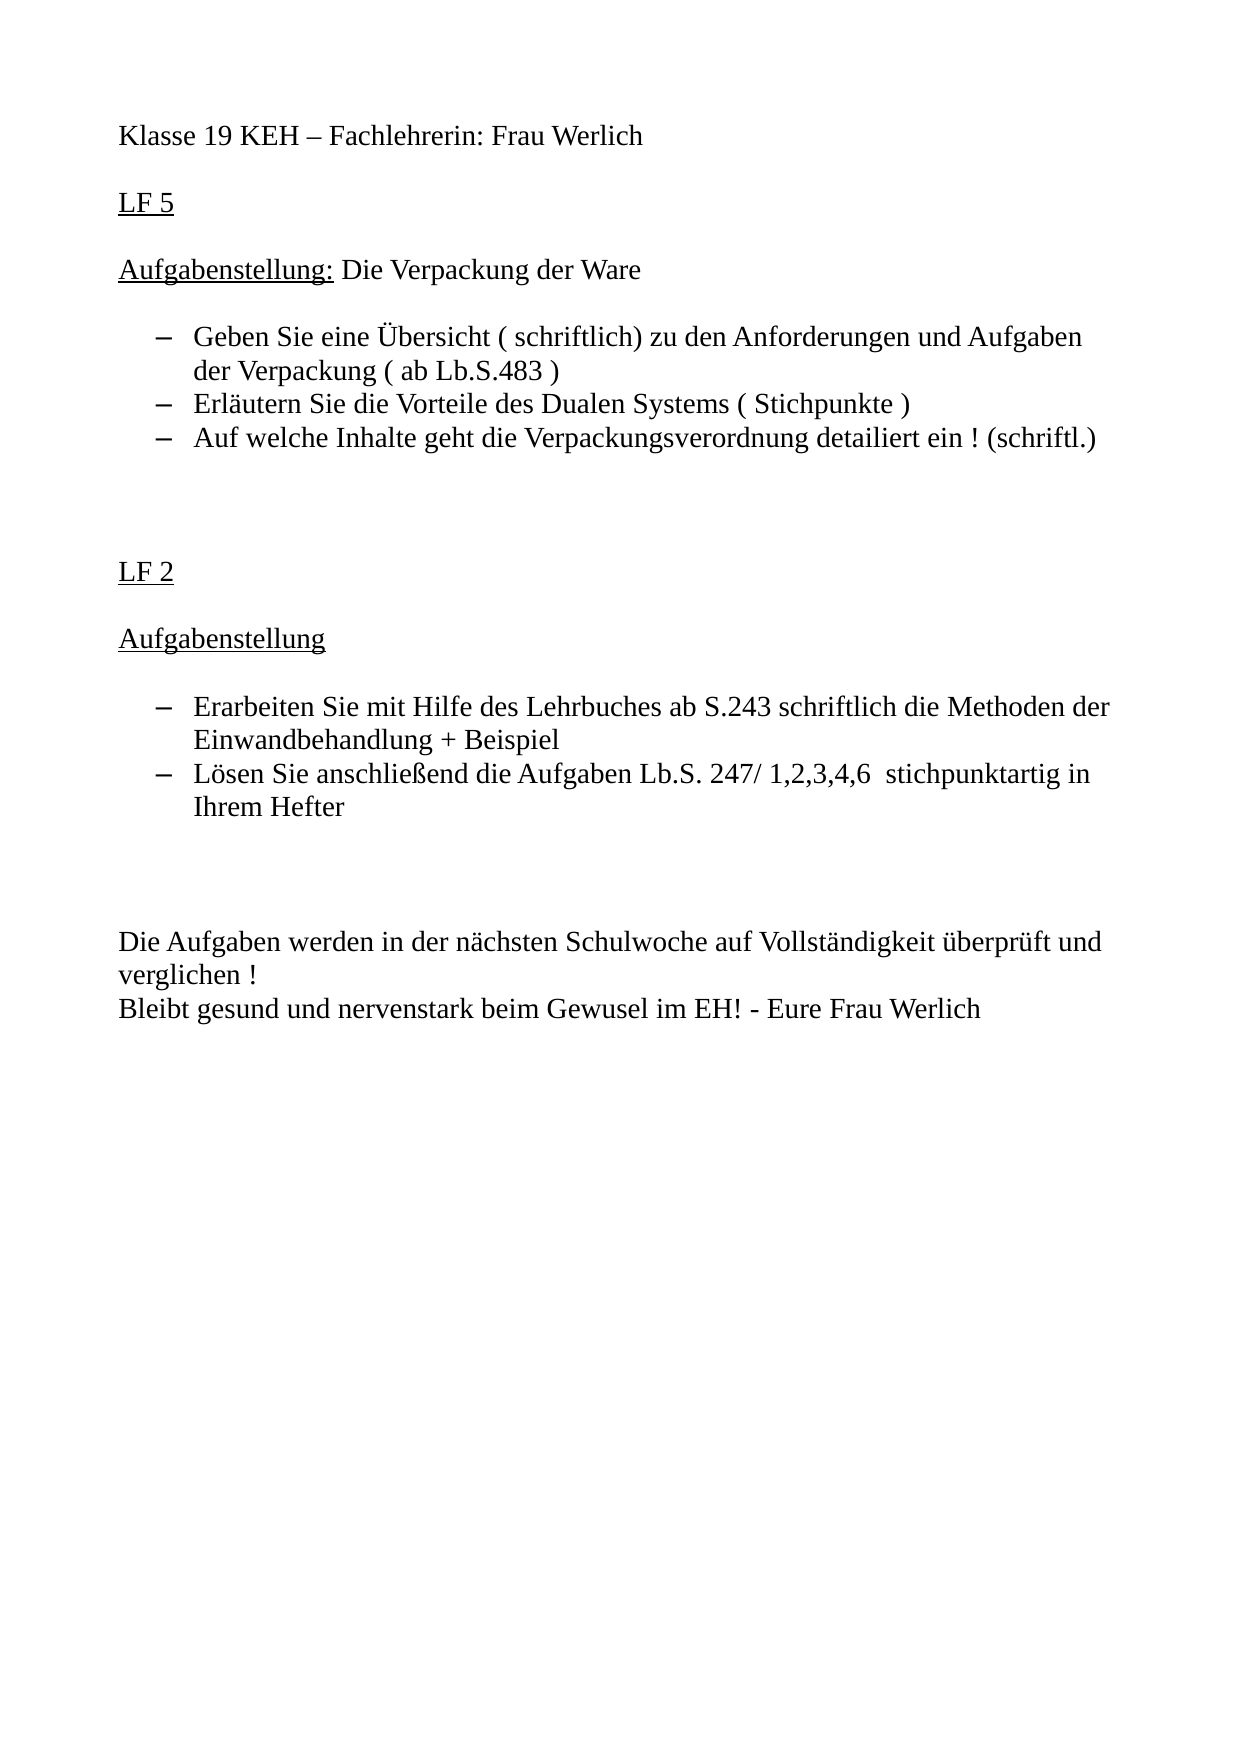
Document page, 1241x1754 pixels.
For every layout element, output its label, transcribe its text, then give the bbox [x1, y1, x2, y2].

text Aufgabenstellung: Die Verpackung der Ware [118, 252, 1122, 286]
text LF 2 [118, 554, 1122, 588]
list Erarbeiten Sie mit Hilfe des Lehrbuches ab S.243 schriftlich die Methoden der Einwandbehandlung + Beispiel [156, 689, 1122, 756]
text LF 5 [118, 185, 1122, 219]
list Lösen Sie anschließend die Aufgaben Lb.S. 247/ 1,2,3,4,6 stichpunktartig in Ihrem Hefter [156, 756, 1122, 823]
text Aufgabenstellung [118, 622, 1122, 655]
text Klasse 19 KEH – Fachlehrerin: Frau Werlich [118, 118, 1122, 152]
text Bleibt gesund und nervenstark beim Gewusel im EH! - Eure Frau Werlich [118, 991, 1122, 1024]
list Erläutern Sie die Vorteile des Dualen Systems ( Stichpunkte ) [156, 387, 1122, 420]
list Auf welche Inhalte geht die Verpackungsverordnung detailiert ein ! (schriftl.) [156, 420, 1122, 454]
text Die Aufgaben werden in der nächsten Schulwoche auf Vollständigkeit überprüft und verglichen ! [118, 924, 1122, 991]
list Geben Sie eine Übersicht ( schriftlich) zu den Anforderungen und Aufgaben der Verpackung ( ab Lb.S.483 ) [156, 319, 1122, 387]
